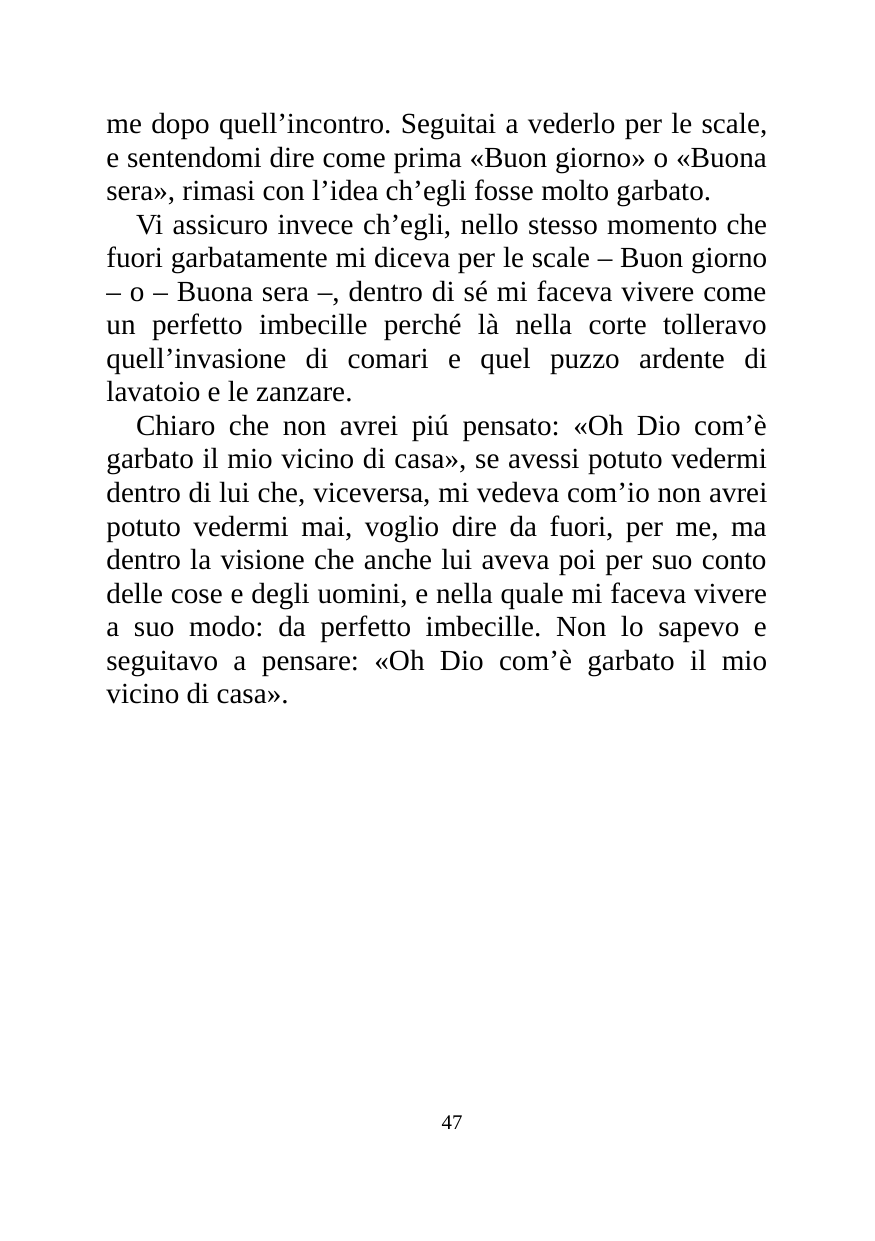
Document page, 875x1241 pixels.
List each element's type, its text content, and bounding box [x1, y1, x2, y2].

text me dopo quell’incontro. Seguitai a vederlo per le scale, e sentendomi dire come prima «Buon giorno» o «Buona sera», rimasi con l’idea ch’egli fosse molto garbato. [106, 106, 768, 207]
text Chiaro che non avrei piú pensato: «Oh Dio com’è garbato il mio vicino di casa», se avessi potuto vedermi dentro di lui che, viceversa, mi vedeva com’io non avrei potuto vedermi mai, voglio dire da fuori, per me, ma dentro la visione che anche lui aveva poi per suo conto delle cose e degli uomini, e nella quale mi faceva vivere a suo modo: da perfetto imbecille. Non lo sapevo e seguitavo a pensare: «Oh Dio com’è garbato il mio vicino di casa». [106, 408, 768, 710]
text Vi assicuro invece ch’egli, nello stesso momento che fuori garbatamente mi diceva per le scale – Buon giorno – o – Buona sera –, dentro di sé mi faceva vivere come un perfetto imbecille perché là nella corte tolleravo quell’invasione di comari e quel puzzo ardente di lavatoio e le zanzare. [106, 207, 768, 408]
